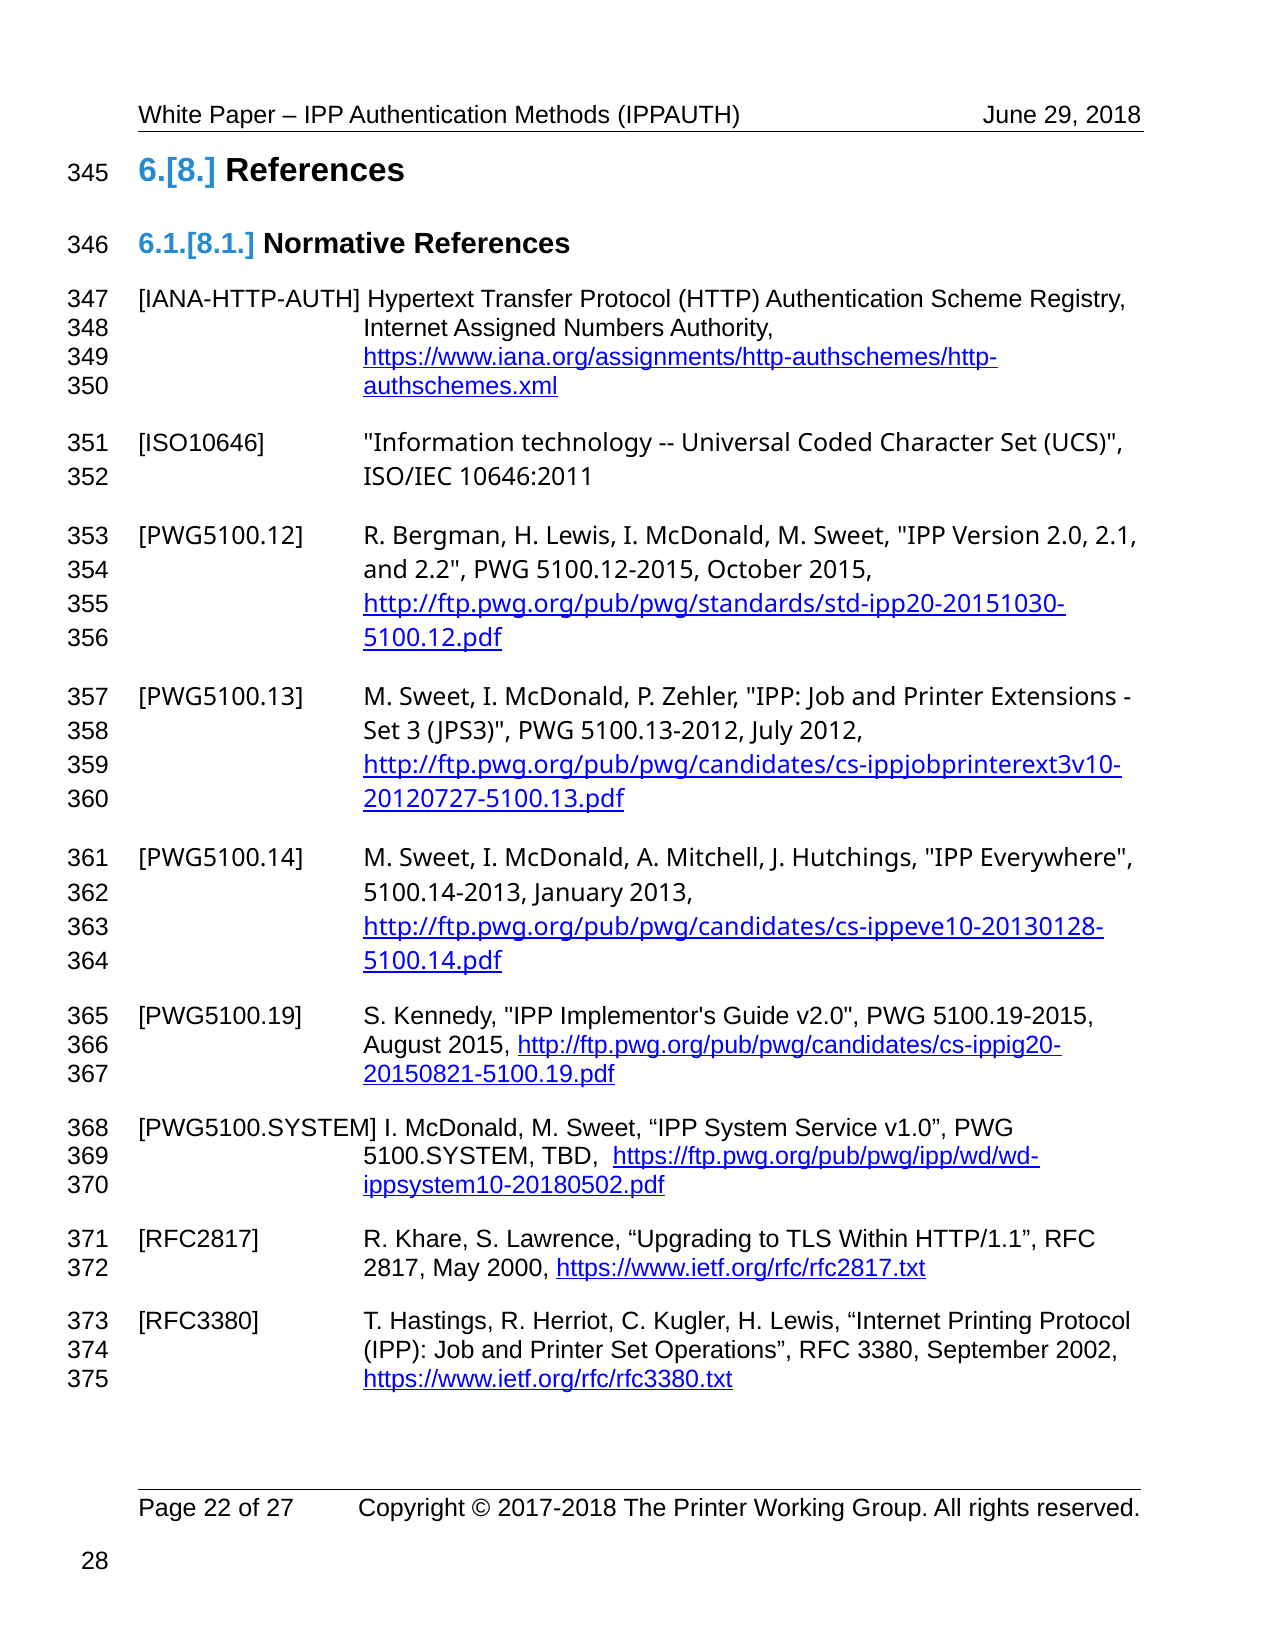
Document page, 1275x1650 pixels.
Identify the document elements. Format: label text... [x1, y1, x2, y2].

text [PWG5100.13] M. Sweet, I. McDonald, P. Zehler, "IPP: Job and Printer Extensions - Set 3 (JPS3)", PWG 5100.13-2012, July 2012, http://ftp.pwg.org/pub/pwg/candidates/cs-ippjobprinterext3v10-20120727-5100.13.pdf [138, 679, 1144, 815]
text [PWG5100.12] R. Bergman, H. Lewis, I. McDonald, M. Sweet, "IPP Version 2.0, 2.1, and 2.2", PWG 5100.12-2015, October 2015, http://ftp.pwg.org/pub/pwg/standards/std-ipp20-20151030-5100.12.pdf [138, 518, 1144, 654]
text [ISO10646] "Information technology -- Universal Coded Character Set (UCS)", ISO/IEC 10646:2011 [138, 424, 1144, 493]
text [PWG5100.SYSTEM] I. McDonald, M. Sweet, “IPP System Service v1.0”, PWG 5100.SYSTEM, TBD, https://ftp.pwg.org/pub/pwg/ipp/wd/wd-ippsystem10-20180502.pdf [138, 1113, 1144, 1199]
text [PWG5100.14] M. Sweet, I. McDonald, A. Mitchell, J. Hutchings, "IPP Everywhere", 5100.14-2013, January 2013, http://ftp.pwg.org/pub/pwg/candidates/cs-ippeve10-20130128-5100.14.pdf [138, 840, 1144, 976]
text [PWG5100.19] S. Kennedy, "IPP Implementor's Guide v2.0", PWG 5100.19-2015, August 2015, http://ftp.pwg.org/pub/pwg/candidates/cs-ippig20-20150821-5100.19.pdf [138, 1001, 1144, 1088]
subtitle Normative References [138, 226, 1144, 259]
text [IANA-HTTP-AUTH] Hypertext Transfer Protocol (HTTP) Authentication Scheme Registry, Internet Assigned Numbers Authority, https://www.iana.org/assignments/http-authschemes/http-authschemes.xml [138, 284, 1144, 399]
text [RFC3380] T. Hastings, R. Herriot, C. Kugler, H. Lewis, “Internet Printing Protocol (IPP): Job and Printer Set Operations”, RFC 3380, September 2002, https://www.ietf.org/rfc/rfc3380.txt [138, 1306, 1144, 1393]
subtitle References [138, 150, 1144, 188]
text [RFC2817] R. Khare, S. Lawrence, “Upgrading to TLS Within HTTP/1.1”, RFC 2817, May 2000, https://www.ietf.org/rfc/rfc2817.txt [138, 1224, 1144, 1281]
